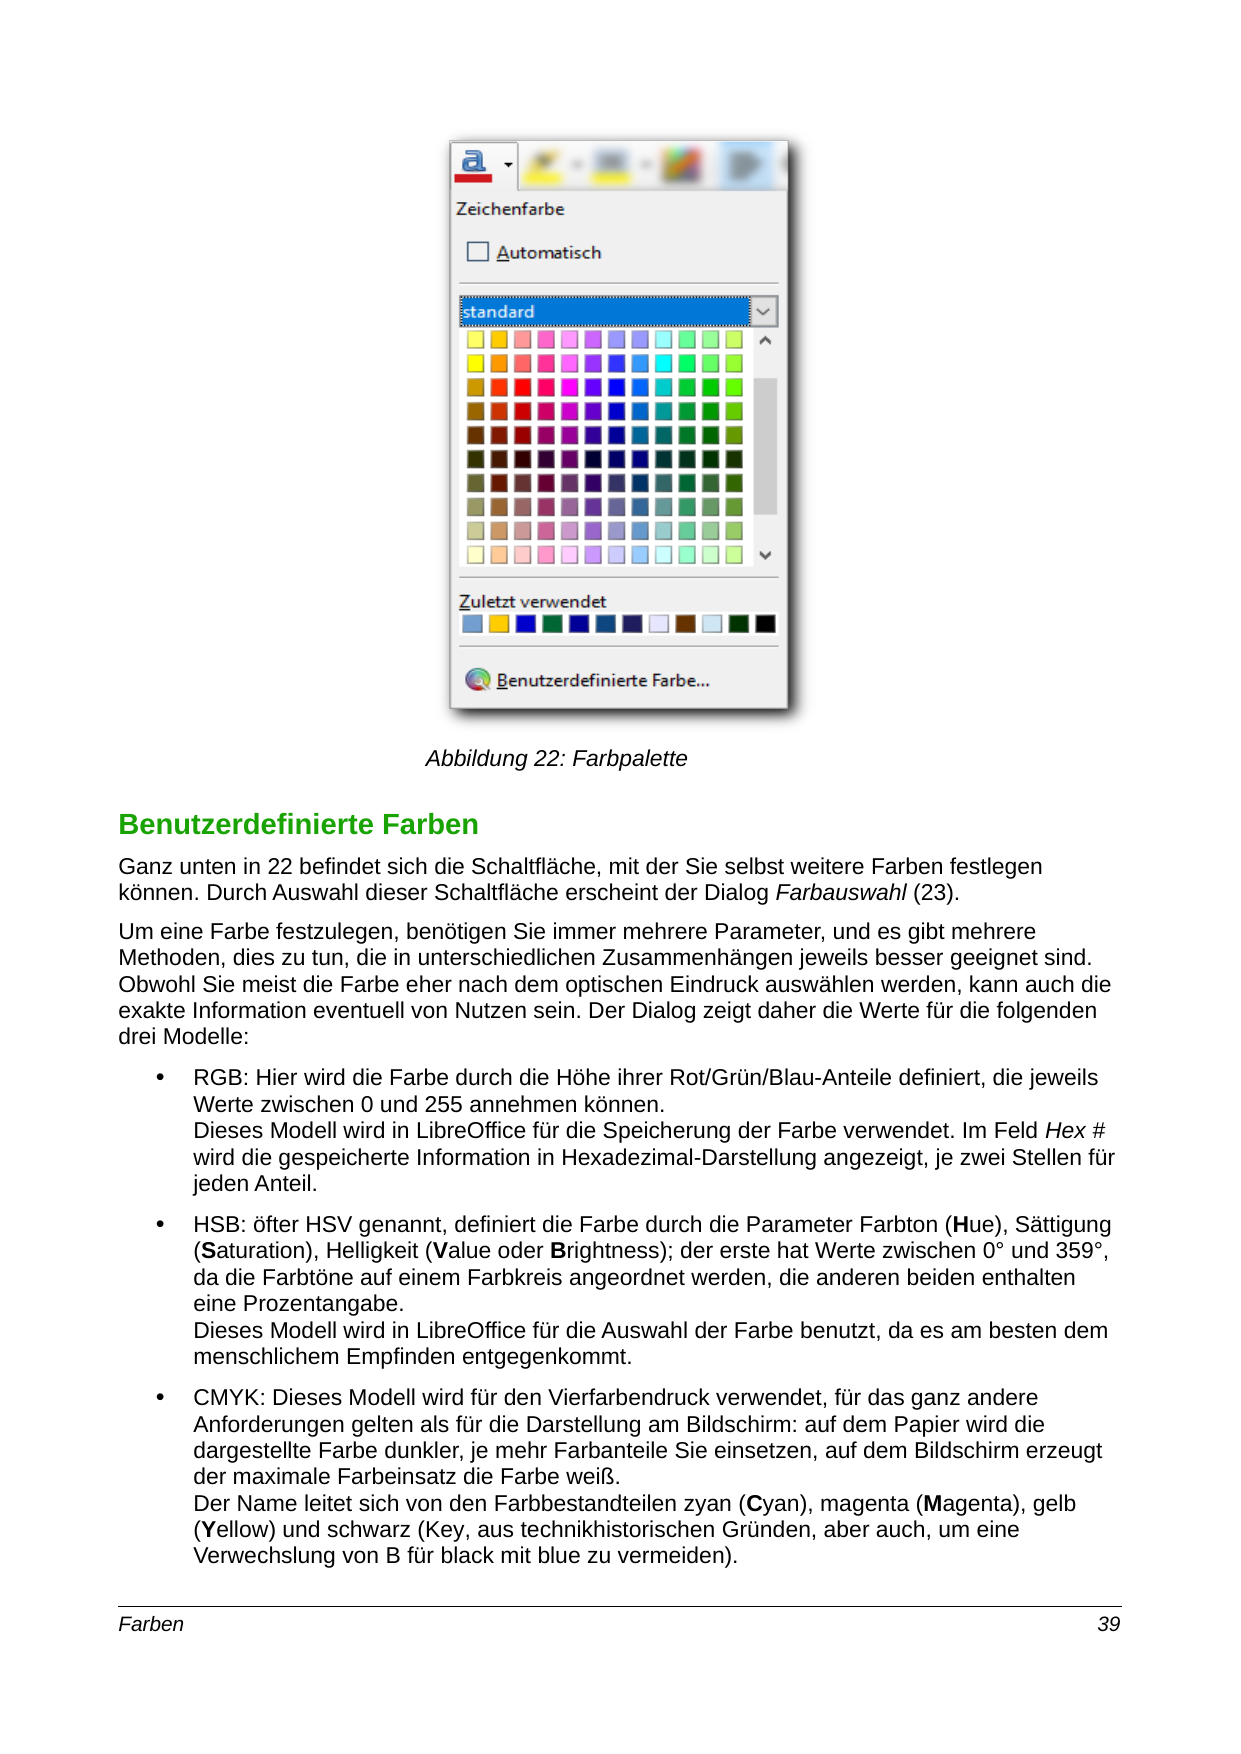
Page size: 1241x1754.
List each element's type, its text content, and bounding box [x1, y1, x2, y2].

text Um eine Farbe festzulegen, benötigen Sie immer mehrere Parameter, und es gibt mehrere Methoden, dies zu tun, die in unterschiedlichen Zusammenhängen jeweils besser geeignet sind. Obwohl Sie meist die Farbe eher nach dem optischen Eindruck auswählen werden, kann auch die exakte Information eventuell von Nutzen sein. Der Dialog zeigt daher die Werte für die folgenden drei Modelle: [118, 918, 1122, 1049]
list CMYK: Dieses Modell wird für den Vierfarbendruck verwendet, für das ganz andere Anforderungen gelten als für die Darstellung am Bildschirm: auf dem Papier wird die dargestellte Farbe dunkler, je mehr Farbanteile Sie einsetzen, auf dem Bildschirm erzeugt der maximale Farbeinsatz die Farbe weiß. Der Name leitet sich von den Farbbestandteilen zyan (Cyan), magenta (Magenta), gelb (Yellow) und schwarz (Key, aus technikhistorischen Gründen, aber auch, um eine Verwechslung von B für black mit blue zu vermeiden). [156, 1382, 1122, 1569]
picture [425, 118, 815, 733]
text Ganz unten in Abbildung 22 befindet sich die Schaltfläche, mit der Sie selbst weitere Farben festlegen können. Durch Auswahl dieser Schaltfläche erscheint der Dialog Farbauswahl (Abbildung 23). [118, 853, 1122, 905]
text Abbildung 22: Farbpalette [426, 745, 815, 771]
list RGB: Hier wird die Farbe durch die Höhe ihrer Rot/Grün/Blau-Anteile definiert, die jeweils Werte zwischen 0 und 255 annehmen können. Dieses Modell wird in LibreOffice für die Speicherung der Farbe verwendet. Im Feld Hex # wird die gespeicherte Information in Hexadezimal-Darstellung angezeigt, je zwei Stellen für jeden Anteil. [156, 1062, 1122, 1196]
subtitle Benutzerdefinierte Farben [118, 807, 1122, 840]
list HSB: öfter HSV genannt, definiert die Farbe durch die Parameter Farbton (Hue), Sättigung (Saturation), Helligkeit (Value oder Brightness); der erste hat Werte zwischen 0° und 359°, da die Farbtöne auf einem Farbkreis angeordnet werden, die anderen beiden enthalten eine Prozentangabe. Dieses Modell wird in LibreOffice für die Auswahl der Farbe benutzt, da es am besten dem menschlichem Empfinden entgegenkommt. [156, 1209, 1122, 1369]
